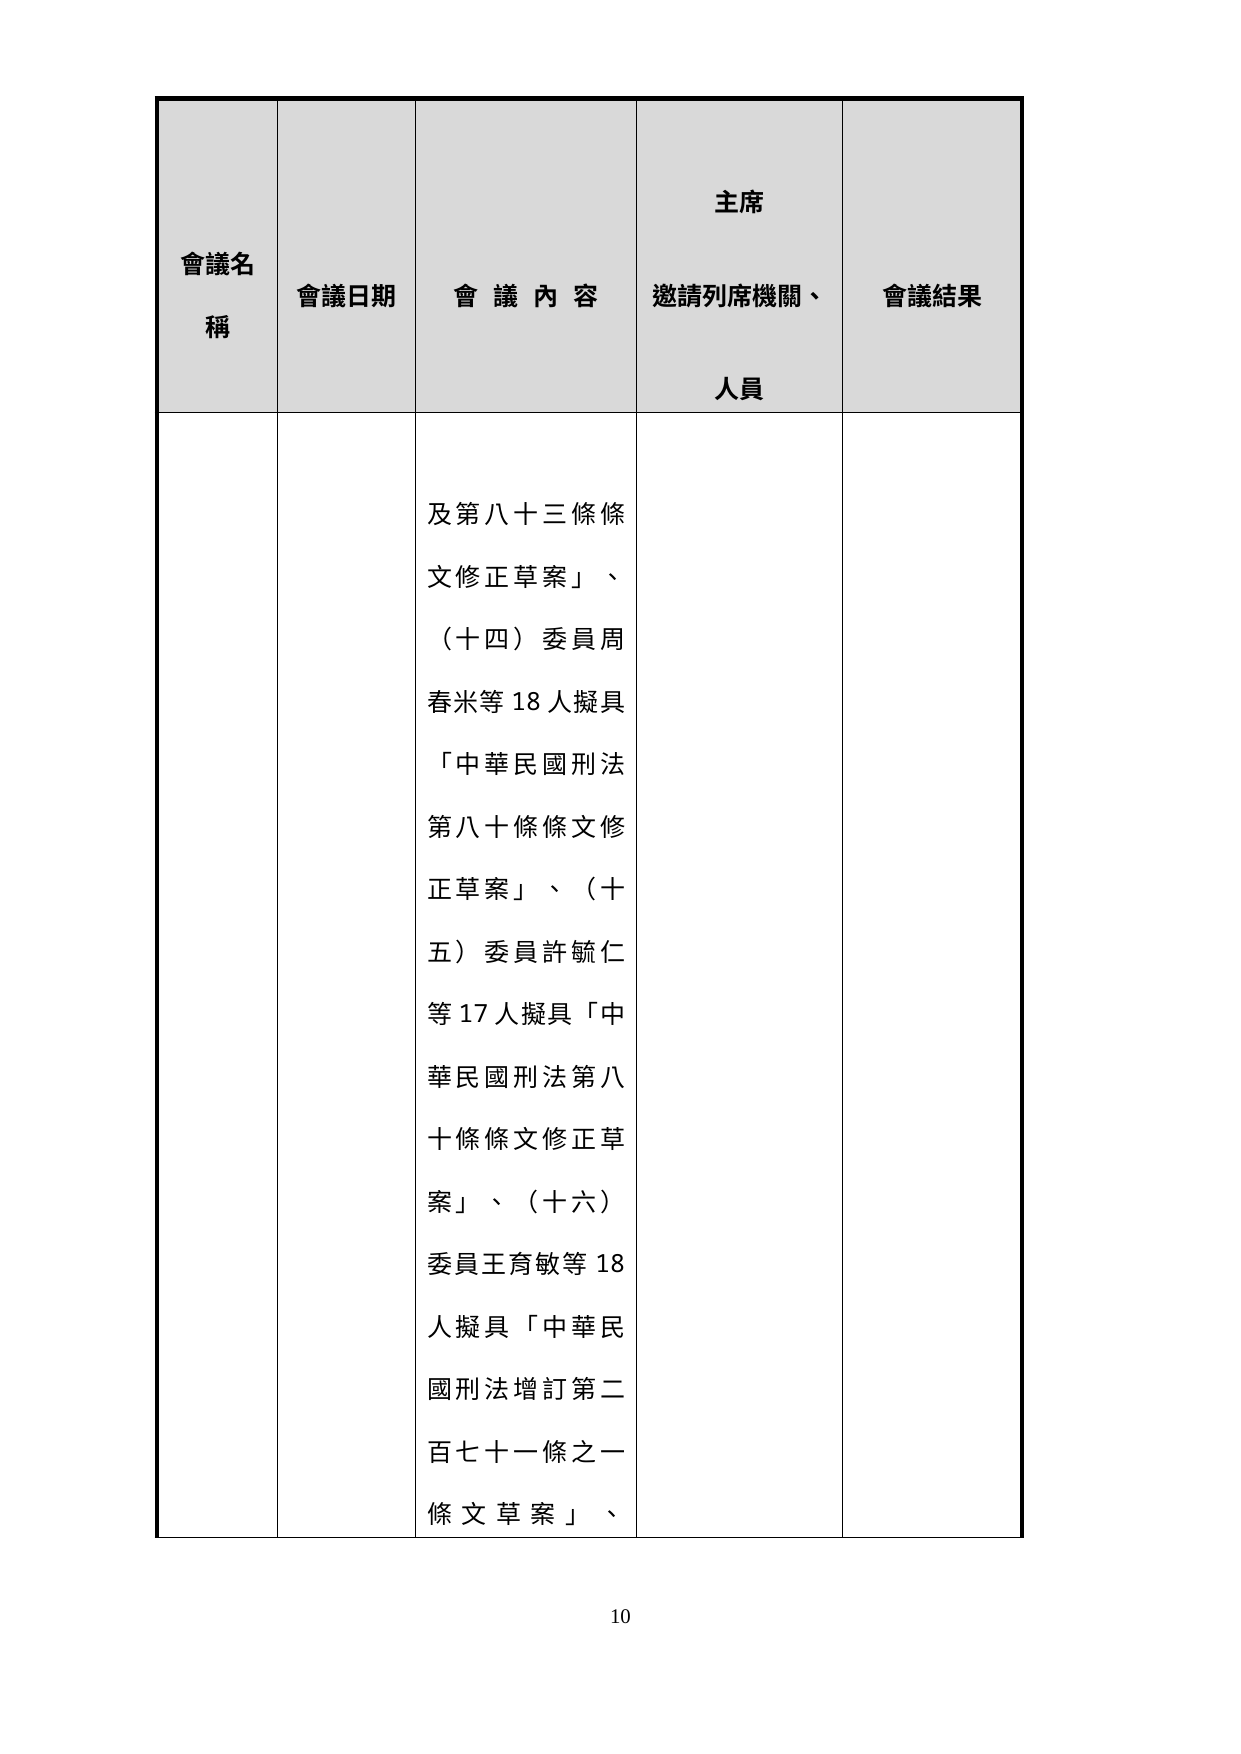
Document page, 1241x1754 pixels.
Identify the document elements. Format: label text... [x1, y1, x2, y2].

table_header 會議名稱 [159, 101, 277, 412]
table_header 會議日期 [278, 101, 415, 412]
table_cell [278, 413, 415, 1537]
table_cell 及第八十三條條文修正草案」、（十四）委員周春米等18人擬具「中華民國刑法第八十條條文修正草案」、（十五）委員許毓仁等17人擬具「中華民國刑法第八十條條文修正草案」、（十六）委員王育敏等18人擬具「中華民國刑法增訂第二百七十一條之一條文草案」、 [416, 413, 636, 1537]
table_cell [159, 413, 277, 1537]
table_header 主席 邀請列席機關、 人員 [637, 101, 842, 412]
table_header 會議結果 [843, 101, 1020, 412]
table_cell [843, 413, 1020, 1537]
table_cell [637, 413, 842, 1537]
table_header 會議內容 [416, 101, 636, 412]
